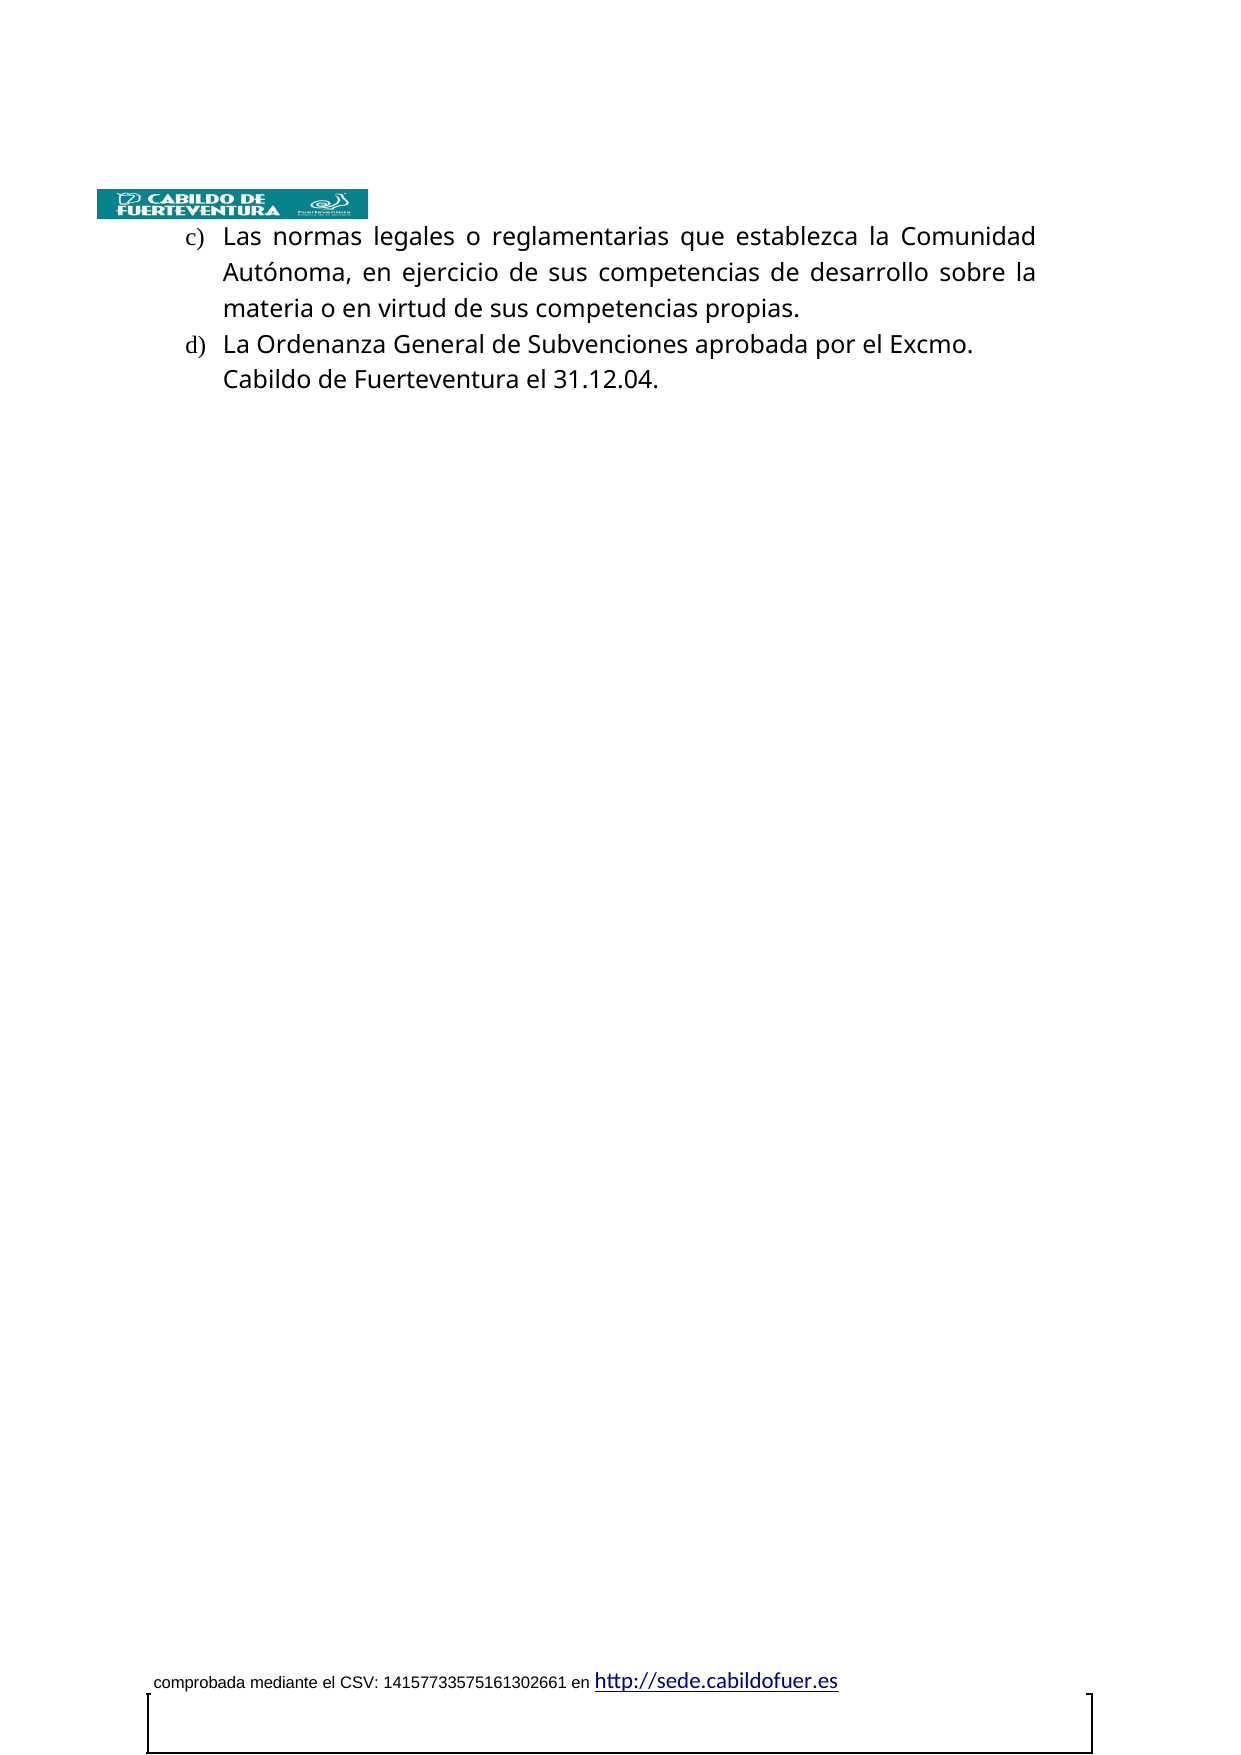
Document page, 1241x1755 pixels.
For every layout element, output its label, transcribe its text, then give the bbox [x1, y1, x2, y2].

list La Ordenanza General de Subvenciones aprobada por el Excmo. Cabildo de Fuerteventura el 31.12.04. [185, 326, 998, 396]
list Las normas legales o reglamentarias que establezca la Comunidad Autónoma, en ejercicio de sus competencias de desarrollo sobre la materia o en virtud de sus competencias propias. [185, 219, 1036, 324]
picture [97, 189, 369, 219]
